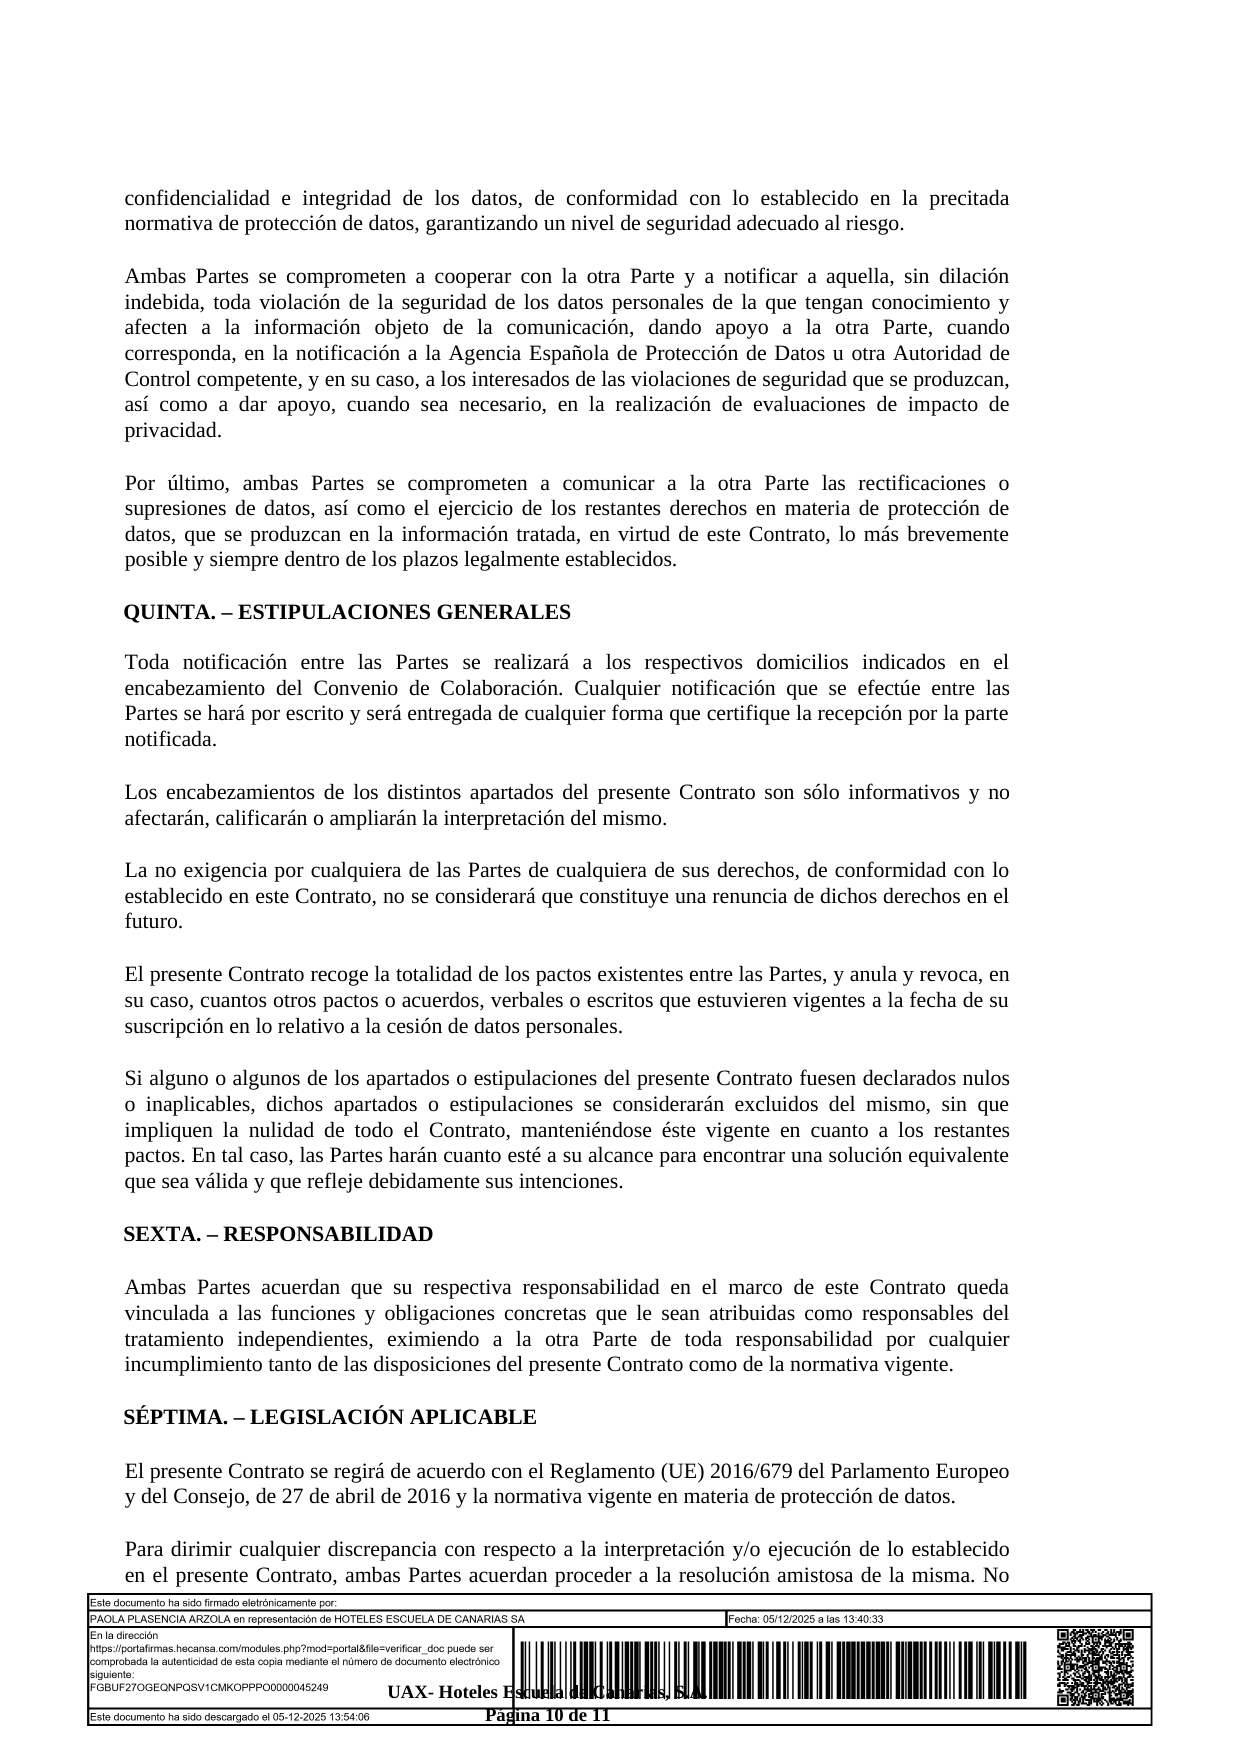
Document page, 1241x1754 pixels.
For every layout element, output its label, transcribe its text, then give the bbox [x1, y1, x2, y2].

text Los encabezamientos de los distintos apartados del presente Contrato son sólo informativos y no afectarán, calificarán o ampliarán la interpretación del mismo. [124, 779, 1011, 830]
text La no exigencia por cualquiera de las Partes de cualquiera de sus derechos, de conformidad con lo establecido en este Contrato, no se considerará que constituye una renuncia de dichos derechos en el futuro. [124, 857, 1011, 934]
subtitle SEXTA. – RESPONSABILIDAD [123, 1221, 1011, 1246]
subtitle QUINTA. – ESTIPULACIONES GENERALES [123, 599, 1011, 624]
text El presente Contrato recoge la totalidad de los pactos existentes entre las Partes, y anula y revoca, en su caso, cuantos otros pactos o acuerdos, verbales o escritos que estuvieren vigentes a la fecha de su suscripción en lo relativo a la cesión de datos personales. [124, 961, 1011, 1038]
text confidencialidad e integridad de los datos, de conformidad con lo establecido en la precitada normativa de protección de datos, garantizando un nivel de seguridad adecuado al riesgo. [124, 184, 1011, 235]
text Si alguno o algunos de los apartados o estipulaciones del presente Contrato fuesen declarados nulos o inaplicables, dichos apartados o estipulaciones se considerarán excluidos del mismo, sin que impliquen la nulidad de todo el Contrato, manteniéndose éste vigente en cuanto a los restantes pactos. En tal caso, las Partes harán cuanto esté a su alcance para encontrar una solución equivalente que sea válida y que refleje debidamente sus intenciones. [124, 1065, 1011, 1193]
text Por último, ambas Partes se comprometen a comunicar a la otra Parte las rectificaciones o supresiones de datos, así como el ejercicio de los restantes derechos en materia de protección de datos, que se produzcan en la información tratada, en virtud de este Contrato, lo más brevemente posible y siempre dentro de los plazos legalmente establecidos. [124, 469, 1011, 572]
text Para dirimir cualquier discrepancia con respecto a la interpretación y/o ejecución de lo establecido en el presente Contrato, ambas Partes acuerdan proceder a la resolución amistosa de la misma. No [124, 1536, 1011, 1587]
text Ambas Partes se comprometen a cooperar con la otra Parte y a notificar a aquella, sin dilación indebida, toda violación de la seguridad de los datos personales de la que tengan conocimiento y afecten a la información objeto de la comunicación, dando apoyo a la otra Parte, cuando corresponda, en la notificación a la Agencia Española de Protección de Datos u otra Autoridad de Control competente, y en su caso, a los interesados de las violaciones de seguridad que se produzcan, así como a dar apoyo, cuando sea necesario, en la realización de evaluaciones de impacto de privacidad. [124, 263, 1011, 442]
text Ambas Partes acuerdan que su respectiva responsabilidad en el marco de este Contrato queda vinculada a las funciones y obligaciones concretas que le sean atribuidas como responsables del tratamiento independientes, eximiendo a la otra Parte de toda responsabilidad por cualquier incumplimiento tanto de las disposiciones del presente Contrato como de la normativa vigente. [124, 1274, 1011, 1376]
text Toda notificación entre las Partes se realizará a los respectivos domicilios indicados en el encabezamiento del Convenio de Colaboración. Cualquier notificación que se efectúe entre las Partes se hará por escrito y será entregada de cualquier forma que certifique la recepción por la parte notificada. [124, 649, 1011, 751]
text El presente Contrato se regirá de acuerdo con el Reglamento (UE) 2016/679 del Parlamento Europeo y del Consejo, de 27 de abril de 2016 y la normativa vigente en materia de protección de datos. [124, 1458, 1011, 1508]
subtitle SÉPTIMA. – LEGISLACIÓN APLICABLE [123, 1404, 1011, 1429]
